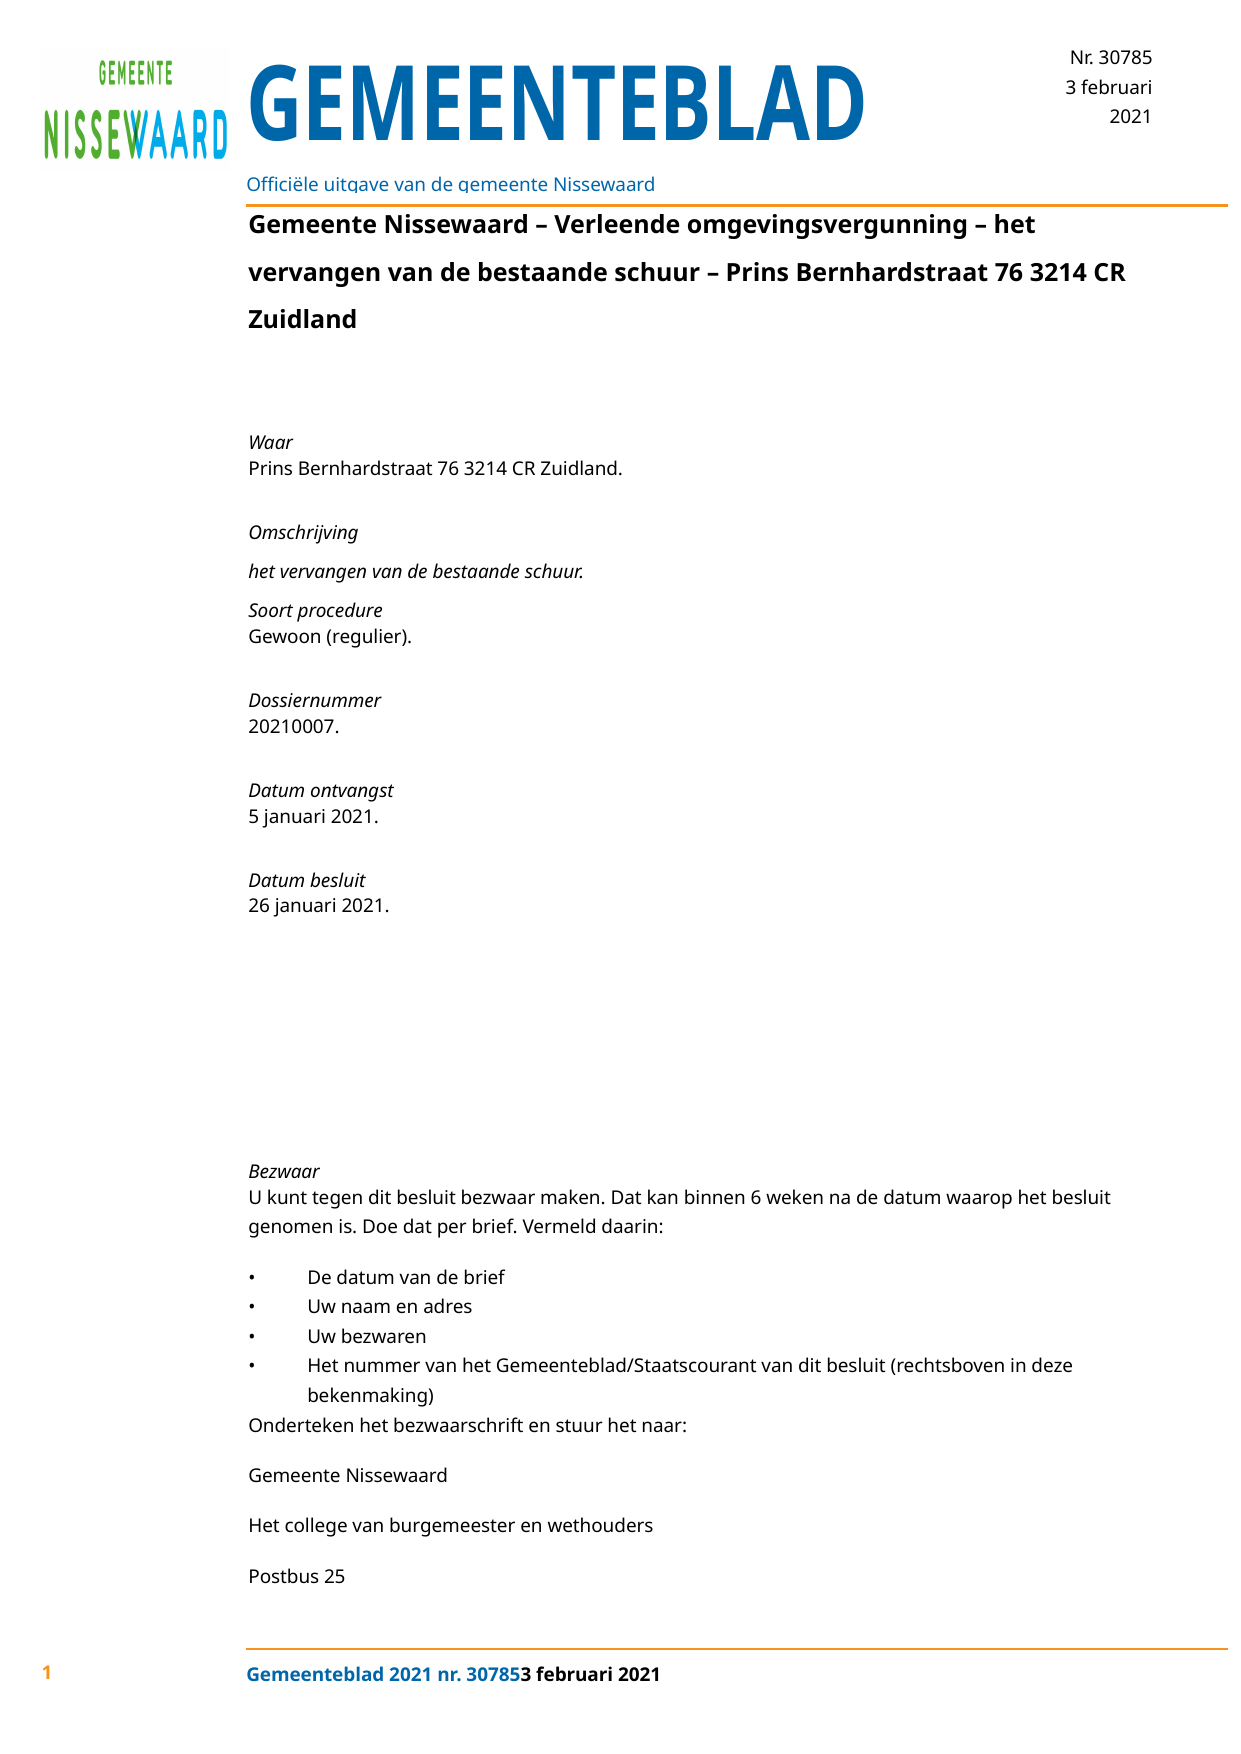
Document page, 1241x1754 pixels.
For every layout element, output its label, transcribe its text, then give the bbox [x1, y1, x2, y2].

text 5 januari 2021. [248, 803, 1152, 828]
text Het college van burgemeester en wethouders [248, 1513, 1152, 1538]
text Bezwaar [248, 1158, 1152, 1184]
text Onderteken het bezwaarschrift en stuur het naar: [248, 1412, 1152, 1437]
text Waar [248, 429, 1152, 455]
list Uw naam en adres [248, 1293, 1152, 1319]
text U kunt tegen dit besluit bezwaar maken. Dat kan binnen 6 weken na de datum waarop het besluit genomen is. Doe dat per brief. Vermeld daarin: [248, 1184, 1152, 1239]
text 20210007. [248, 713, 1152, 739]
text Prins Bernhardstraat 76 3214 CR Zuidland. [248, 455, 1152, 481]
text Postbus 25 [248, 1563, 1152, 1589]
text Dossiernummer [248, 687, 1152, 713]
picture [41, 47, 231, 172]
text Gemeente Nissewaard [248, 1462, 1152, 1488]
text Datum ontvangst [248, 777, 1152, 803]
text Soort procedure [248, 598, 1152, 623]
list De datum van de brief [248, 1264, 1152, 1289]
text het vervangen van de bestaande schuur. [248, 558, 1152, 584]
text Omschrijving [248, 519, 1152, 545]
list Het nummer van het Gemeenteblad/Staatscourant van dit besluit (rechtsboven in deze bekenmaking) [248, 1353, 1152, 1408]
text Gemeente Nissewaard – Verleende omgevingsvergunning – het vervangen van de bestaande schuur – Prins Bernhardstraat 76 3214 CR Zuidland [248, 207, 1152, 336]
text Gewoon (regulier). [248, 623, 1152, 649]
text 26 januari 2021. [248, 892, 1152, 918]
list Uw bezwaren [248, 1323, 1152, 1349]
text Datum besluit [248, 867, 1152, 892]
